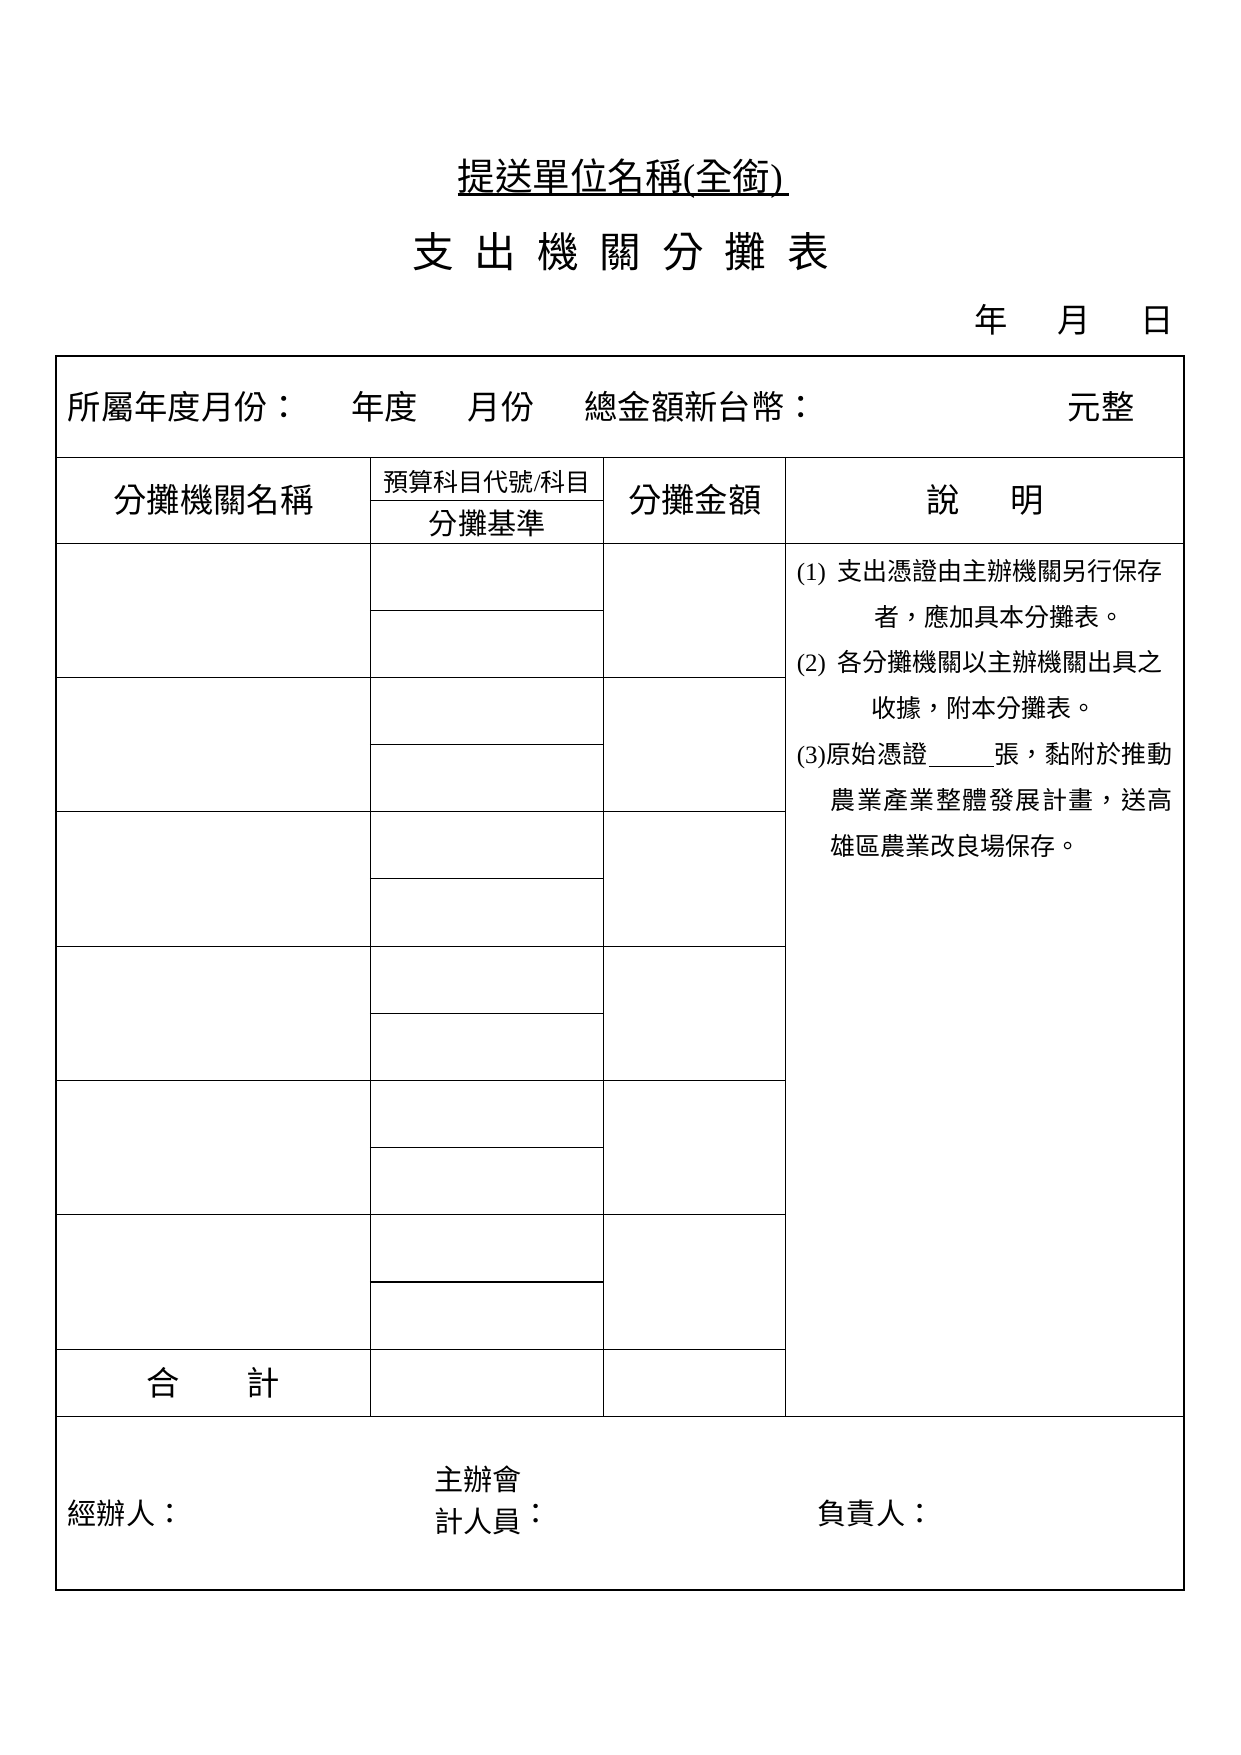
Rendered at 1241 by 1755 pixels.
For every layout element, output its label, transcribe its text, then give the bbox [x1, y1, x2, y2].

table_cell [604, 1215, 785, 1349]
table_cell 經辦人： 主辦會計人員： 負責人： [57, 1417, 1183, 1588]
table_cell 支出憑證由主辦機關另行保存者，應加具本分攤表。 各分攤機關以主辦機關出具之收據，附本分攤表。 (3)原始憑證 張，黏附於推動農業產業整體發展計畫，送高雄區農業改良場保存。 [786, 544, 1183, 1416]
table_cell [371, 544, 603, 609]
table_cell 分攤金額 [604, 458, 785, 542]
table_cell 分攤機關名稱 [57, 458, 370, 542]
table_cell 合 計 [57, 1350, 370, 1416]
table_cell [604, 947, 785, 1080]
table_cell [604, 1081, 785, 1214]
table_cell 說 明 [786, 458, 1183, 542]
text 支 出 機 關 分 攤 表 [59, 226, 1181, 278]
table_header 所屬年度月份： 年度 月份 總金額新台幣： 元整 [57, 357, 1183, 457]
table_cell [371, 1081, 603, 1147]
table_cell [604, 678, 785, 811]
table_cell [371, 678, 603, 744]
text 提送單位名稱(全銜) [59, 149, 1181, 201]
text 年 月 日 [59, 290, 1181, 342]
table_cell [371, 879, 603, 946]
table_cell [604, 812, 785, 946]
table_cell [57, 1081, 370, 1214]
table_cell [57, 678, 370, 811]
table_cell 分攤基準 [371, 501, 603, 542]
table_cell [371, 947, 603, 1013]
table_cell 預算科目代號/科目 [371, 458, 603, 500]
table_cell [371, 1283, 603, 1349]
table_cell [371, 1014, 603, 1080]
table_cell [371, 1215, 603, 1281]
table_cell [57, 947, 370, 1080]
table_cell [57, 812, 370, 946]
table_cell [57, 1215, 370, 1349]
table_cell [57, 544, 370, 677]
table_cell [371, 812, 603, 878]
table_cell [371, 611, 603, 677]
table_cell [604, 1350, 785, 1416]
table_cell [371, 1350, 603, 1416]
table_cell [371, 1148, 603, 1214]
table_cell [604, 544, 785, 677]
table_cell [371, 745, 603, 811]
